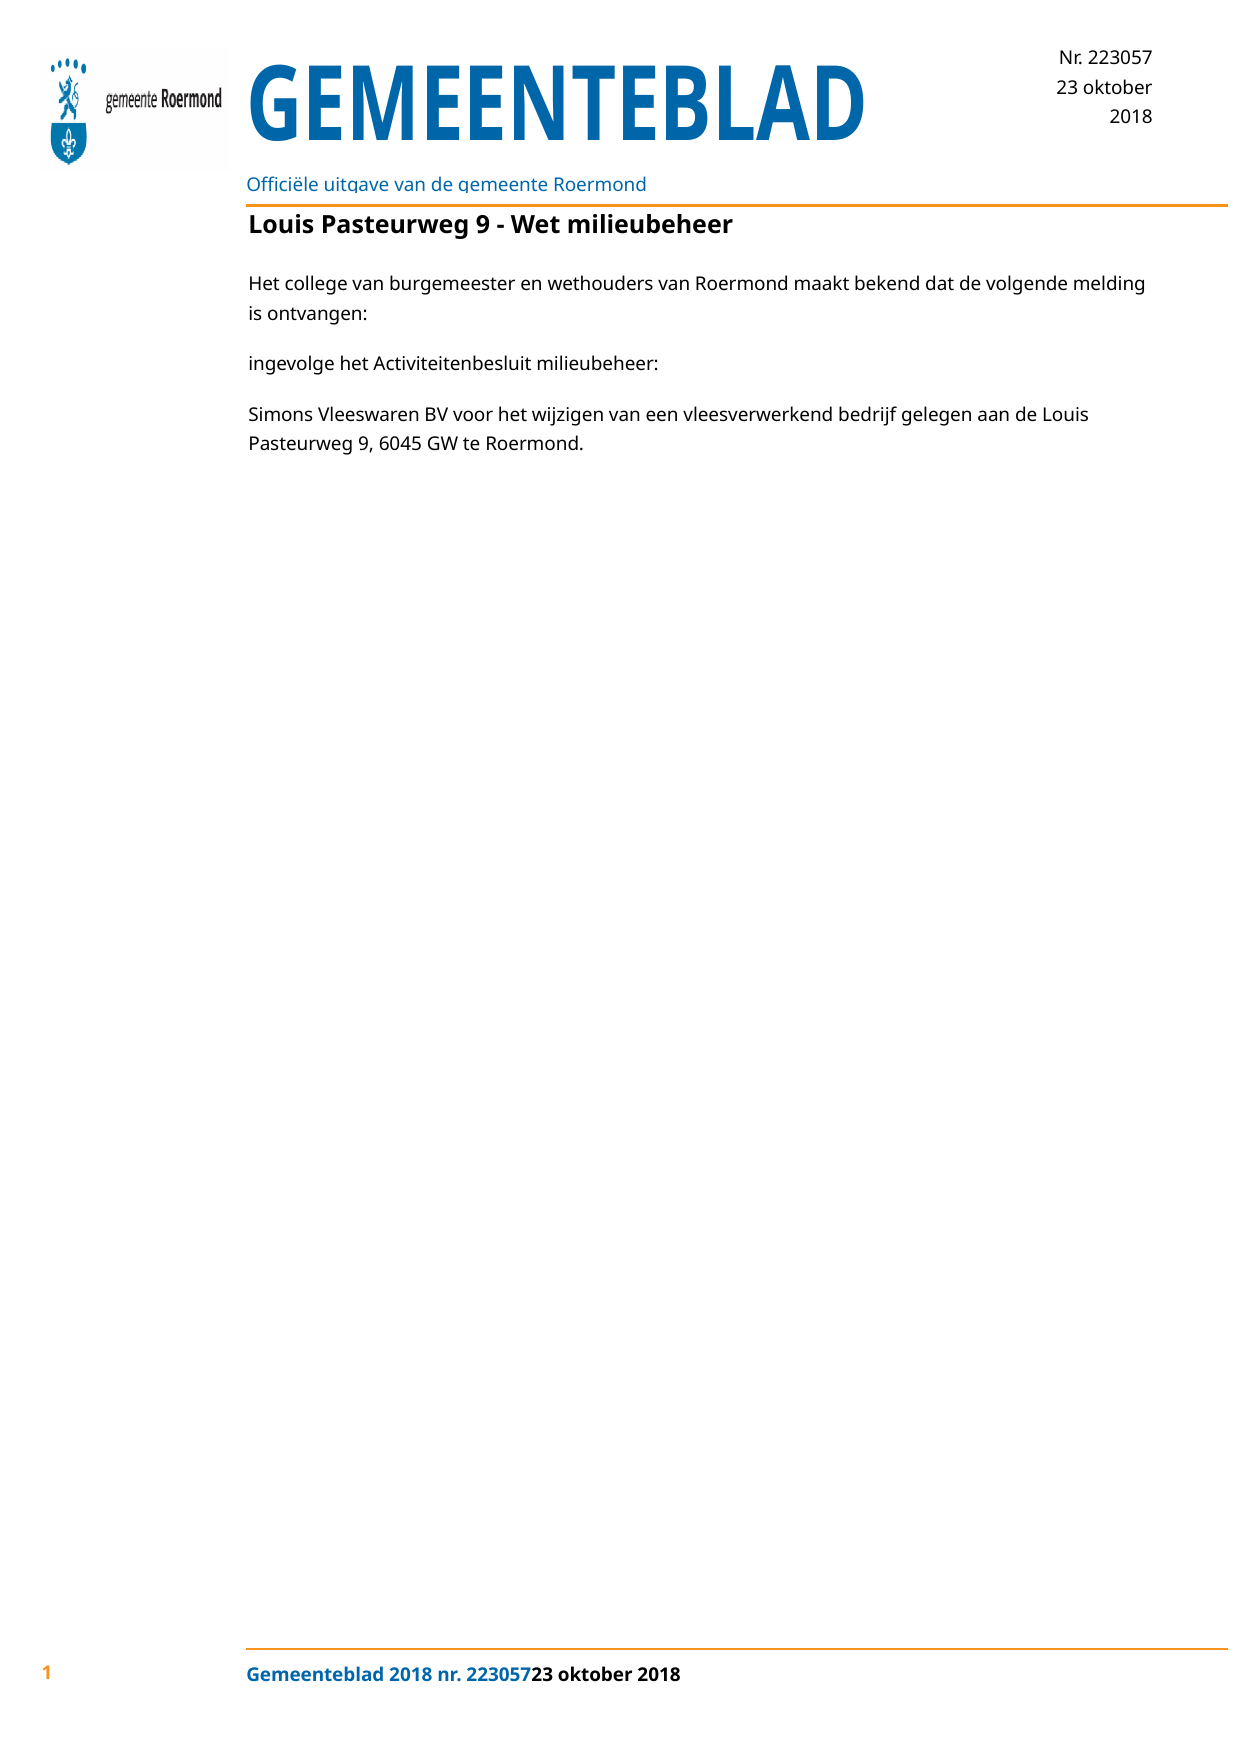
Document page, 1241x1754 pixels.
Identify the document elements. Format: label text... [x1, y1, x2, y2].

text Simons Vleeswaren BV voor het wijzigen van een vleesverwerkend bedrijf gelegen aan de Louis Pasteurweg 9, 6045 GW te Roermond. [248, 401, 1152, 456]
text Het college van burgemeester en wethouders van Roermond maakt bekend dat de volgende melding is ontvangen: [248, 270, 1152, 326]
picture [41, 47, 231, 172]
text ingevolge het Activiteitenbesluit milieubeheer: [248, 350, 1152, 376]
text Louis Pasteurweg 9 - Wet milieubeheer [248, 207, 1152, 241]
